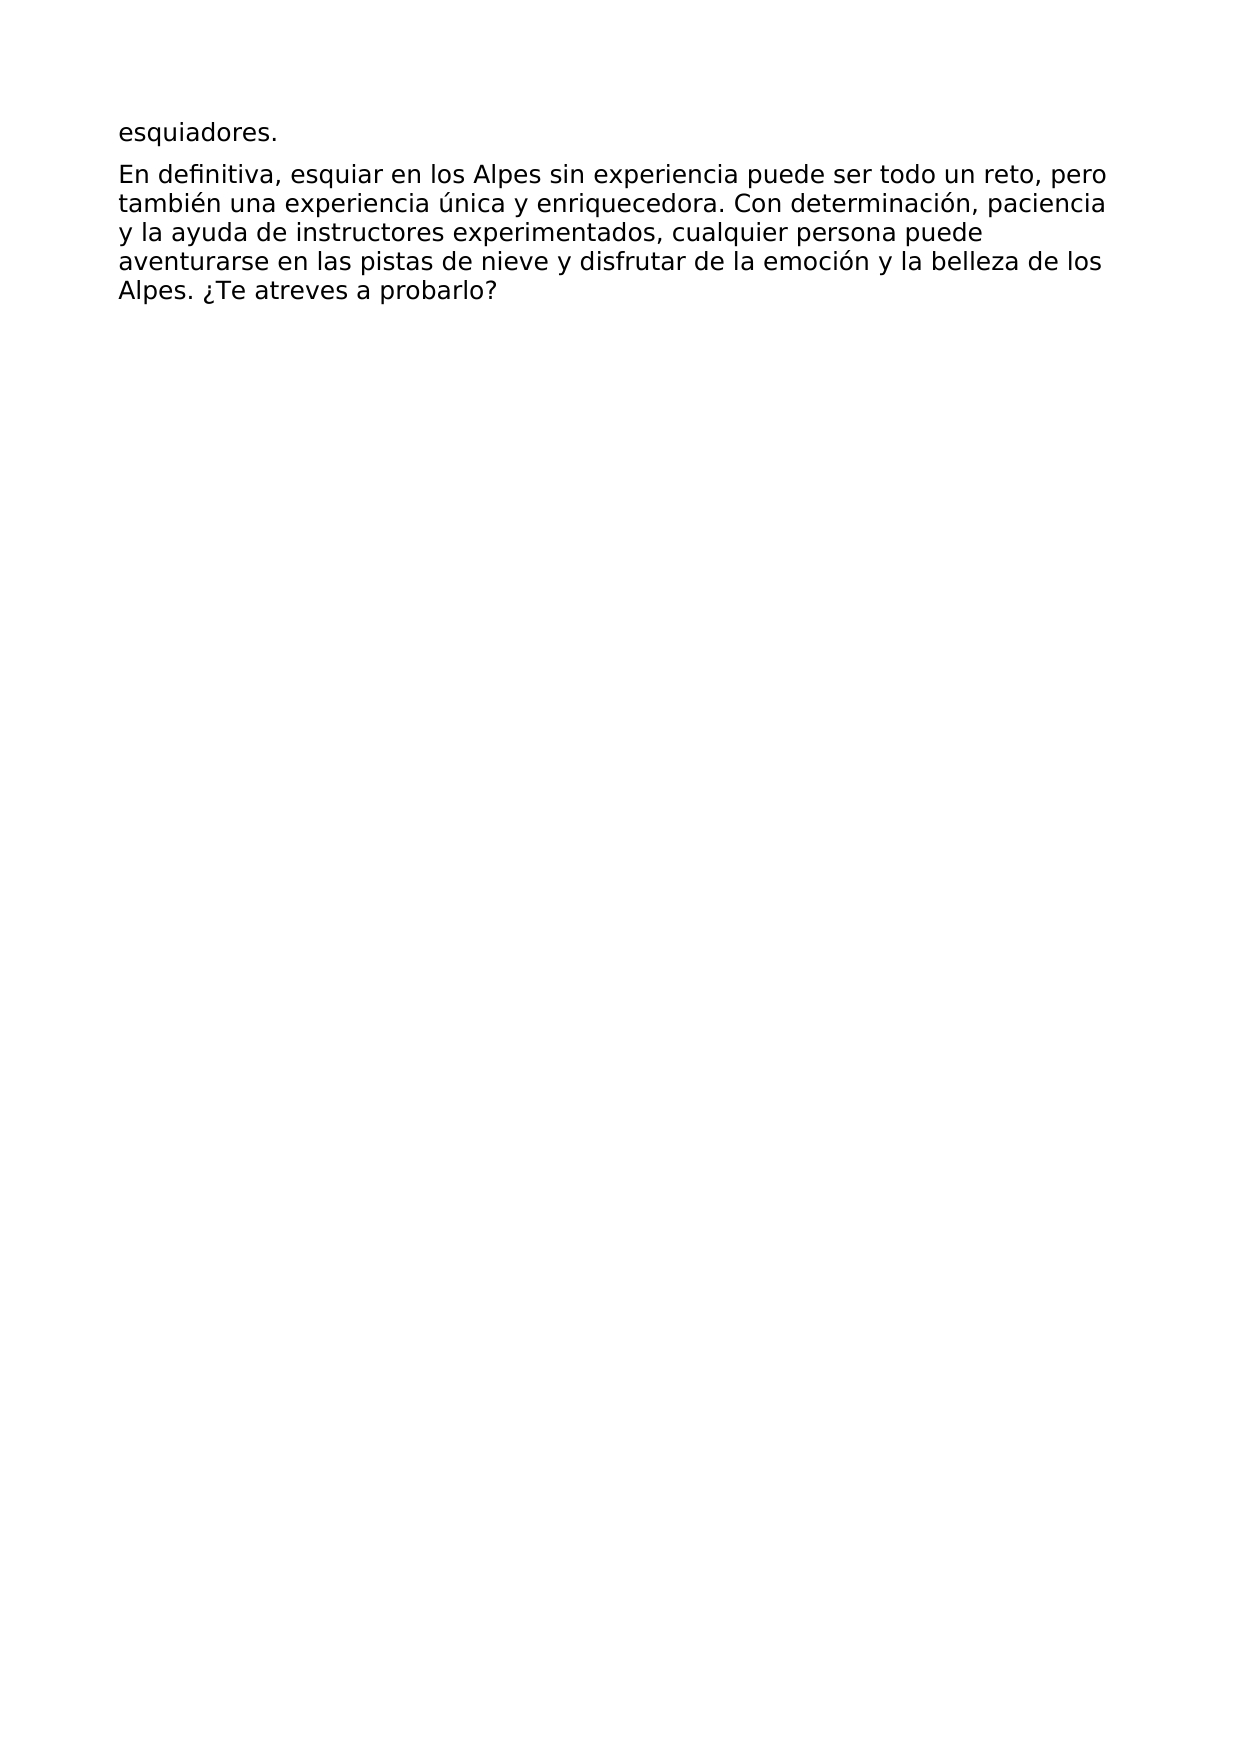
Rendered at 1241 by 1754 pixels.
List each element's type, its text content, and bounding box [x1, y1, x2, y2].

text esquiadores. [118, 118, 1122, 147]
text En definitiva, esquiar en los Alpes sin experiencia puede ser todo un reto, pero también una experiencia única y enriquecedora. Con determinación, paciencia y la ayuda de instructores experimentados, cualquier persona puede aventurarse en las pistas de nieve y disfrutar de la emoción y la belleza de los Alpes. ¿Te atreves a probarlo? [118, 160, 1122, 306]
